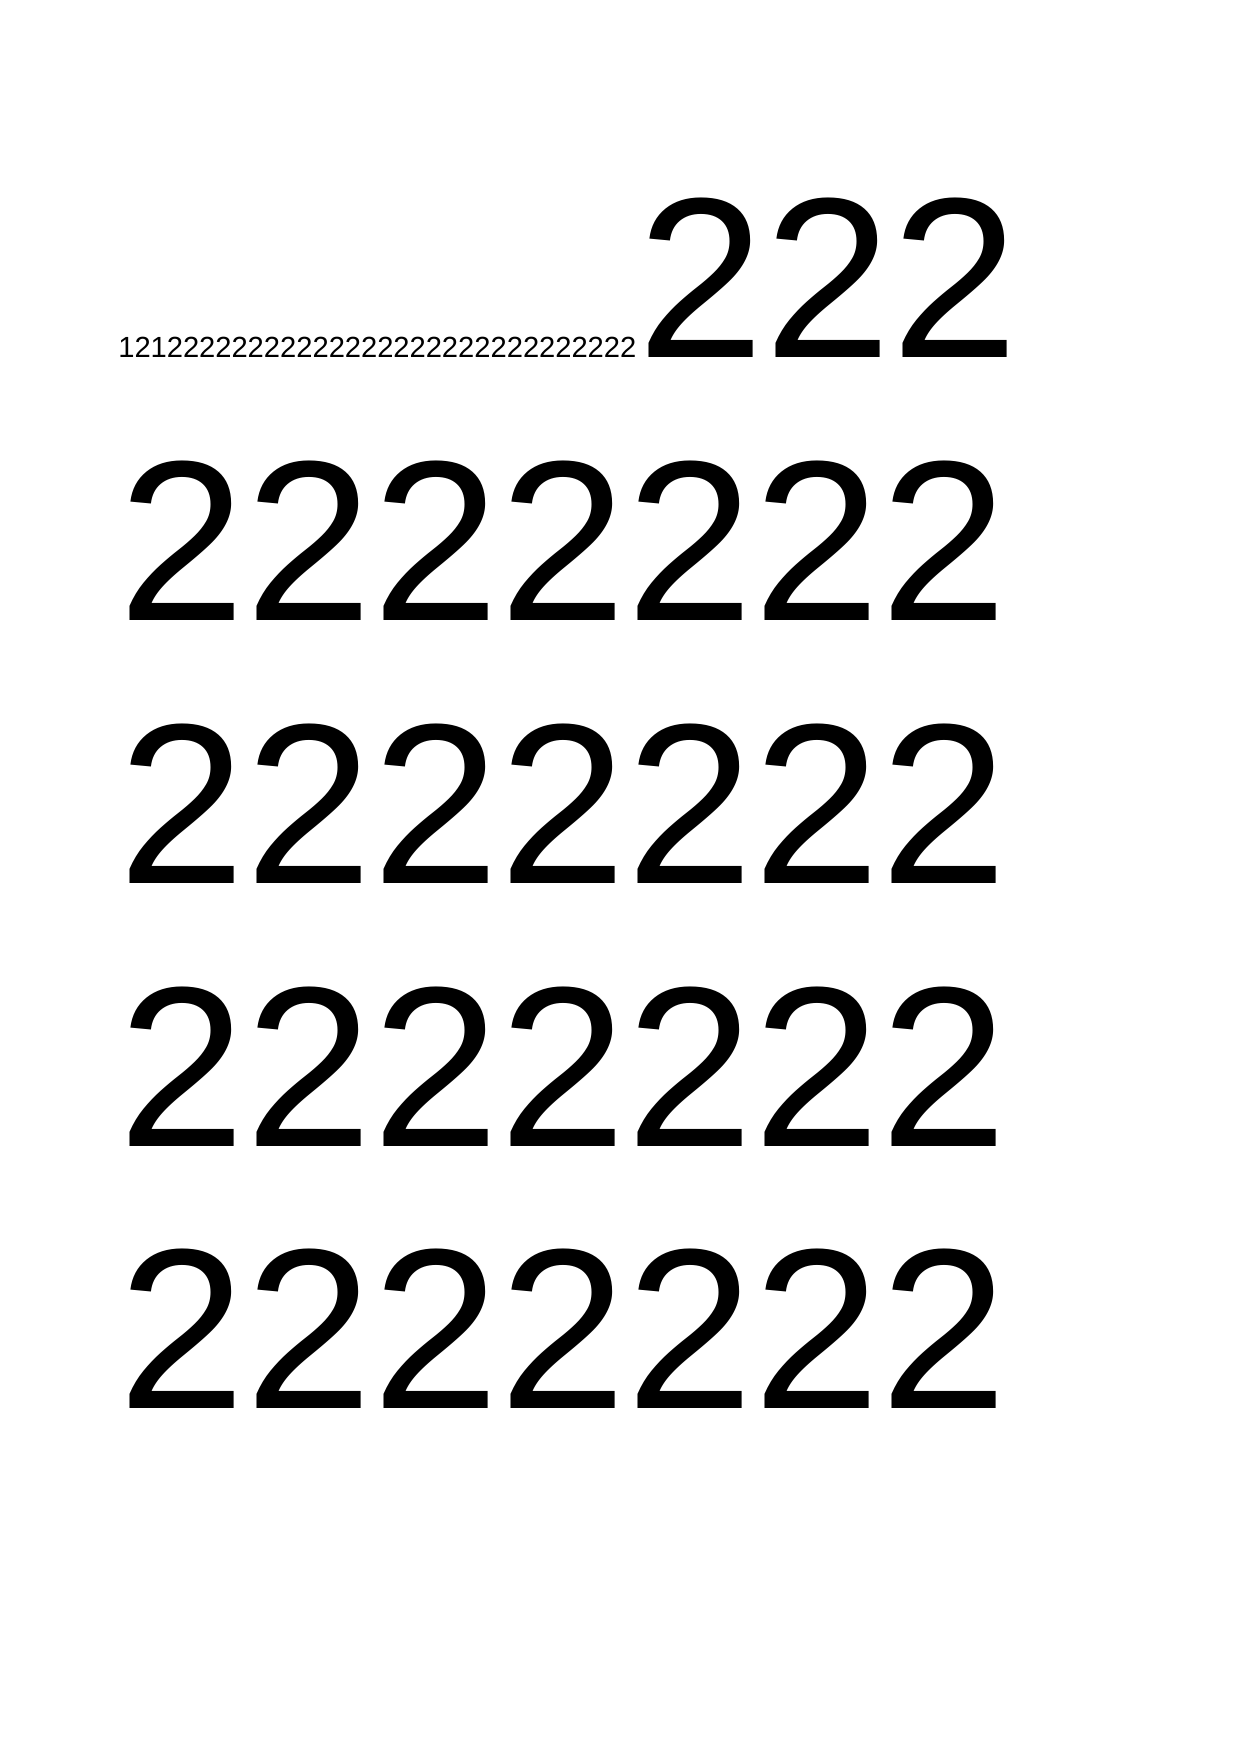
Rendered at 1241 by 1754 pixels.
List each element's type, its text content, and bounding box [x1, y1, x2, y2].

title 121222222222222222222222222222222222222222222222222222222222222 [118, 143, 1122, 1457]
